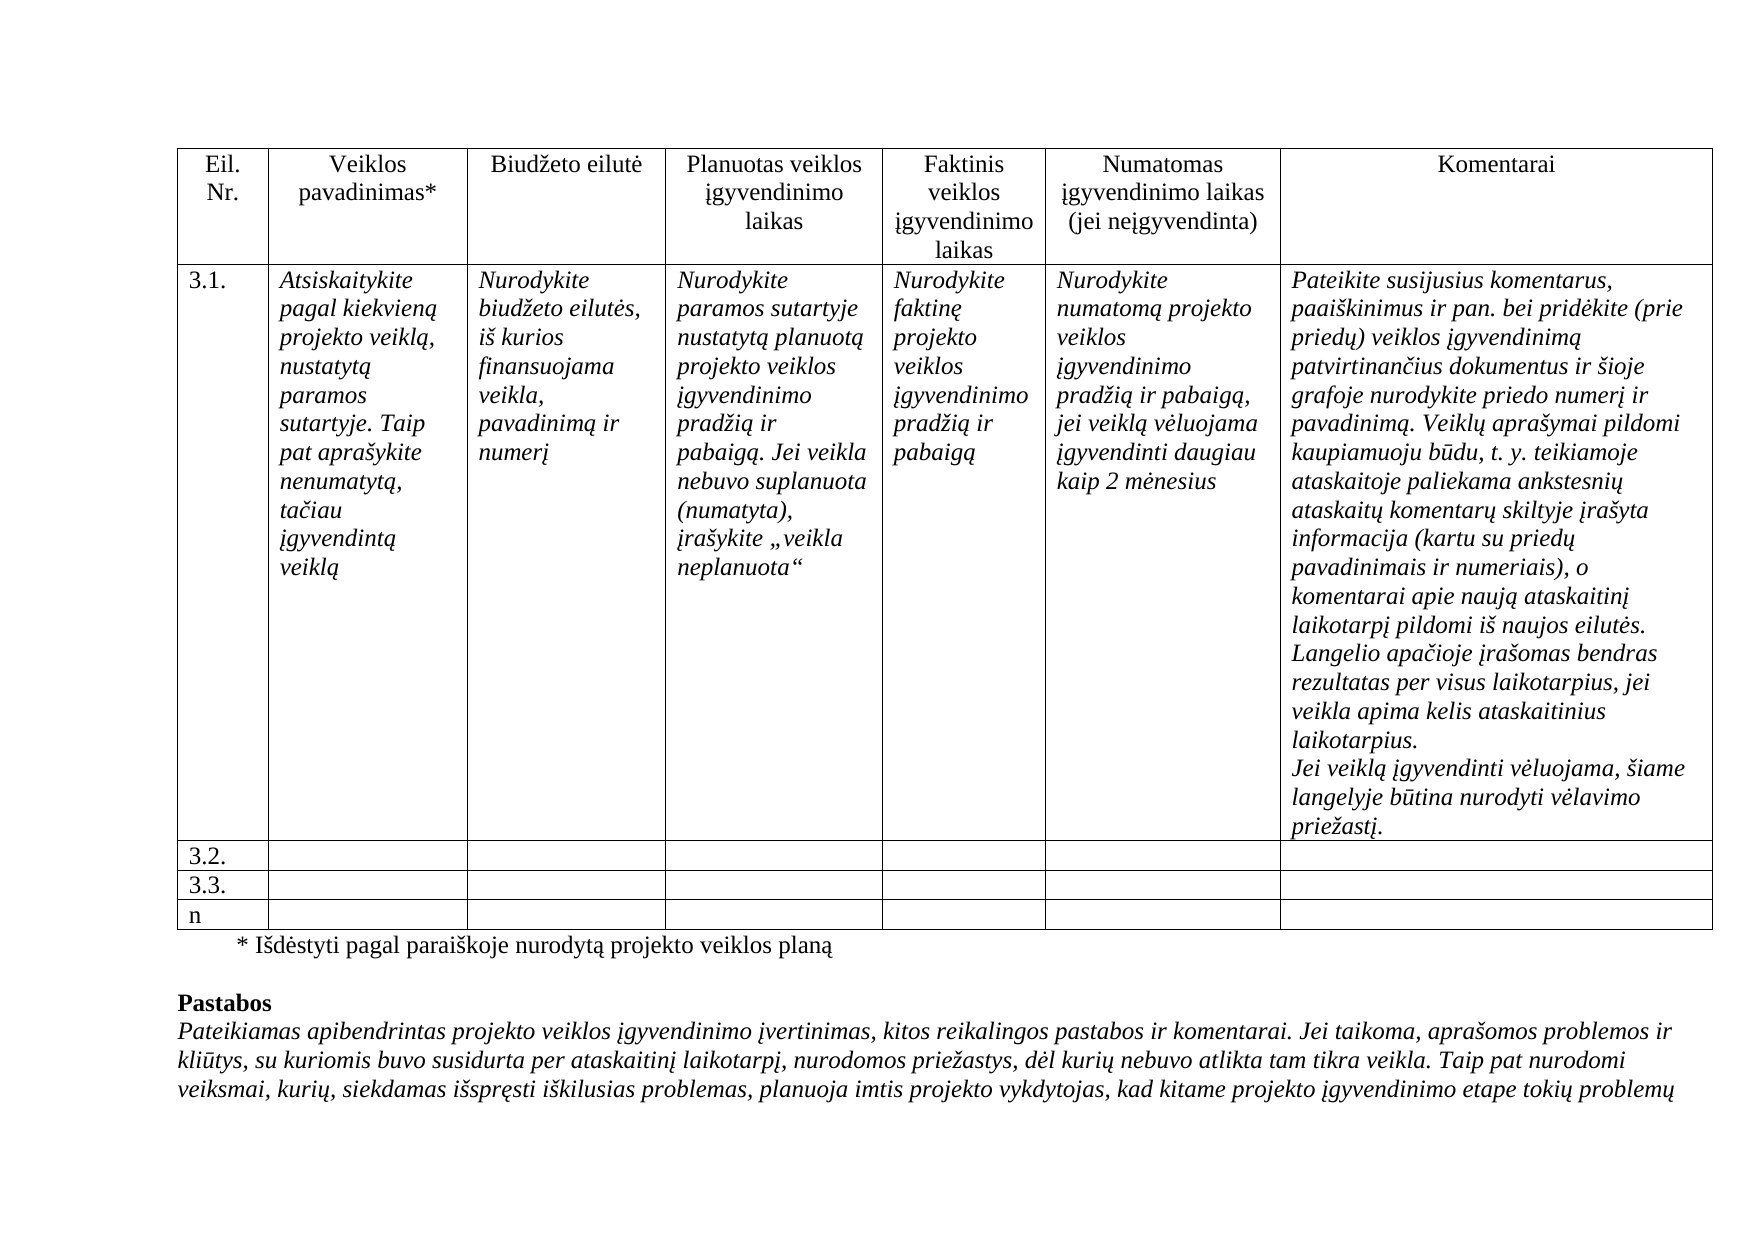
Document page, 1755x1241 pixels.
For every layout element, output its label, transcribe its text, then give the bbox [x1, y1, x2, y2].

text * Išdėstyti pagal paraiškoje nurodytą projekto veiklos planą [177, 930, 1695, 959]
table_header Numatomas įgyvendinimo laikas (jei neįgyvendinta) [1046, 149, 1280, 264]
table_cell [269, 871, 467, 899]
table_cell [1046, 900, 1280, 929]
table_header Veiklos pavadinimas* [269, 149, 467, 264]
table_cell [269, 841, 467, 869]
table_cell [666, 900, 882, 929]
table_cell [883, 841, 1045, 869]
table_header Faktinis veiklos įgyvendinimo laikas [883, 149, 1045, 264]
table_cell [666, 841, 882, 869]
table_header Planuotas veiklos įgyvendinimo laikas [666, 149, 882, 264]
table_cell Atsiskaitykite pagal kiekvieną projekto veiklą, nustatytą paramos sutartyje. Taip pat aprašykite nenumatytą, tačiau įgyvendintą veiklą [269, 265, 467, 840]
table_cell [883, 900, 1045, 929]
table_cell 3.3. [178, 871, 268, 899]
table_cell [666, 871, 882, 899]
table_cell [883, 871, 1045, 899]
table_cell [468, 900, 665, 929]
table_cell 3.2. [178, 841, 268, 869]
table_header Komentarai [1281, 149, 1712, 264]
table_header Eil. Nr. [178, 149, 268, 264]
text Pateikiamas apibendrintas projekto veiklos įgyvendinimo įvertinimas, kitos reikalingos pastabos ir komentarai. Jei taikoma, aprašomos problemos ir kliūtys, su kuriomis buvo susidurta per ataskaitinį laikotarpį, nurodomos priežastys, dėl kurių nebuvo atlikta tam tikra veikla. Taip pat nurodomi veiksmai, kurių, siekdamas išspręsti iškilusias problemas, planuoja imtis projekto vykdytojas, kad kitame projekto įgyvendinimo etape tokių problemų [177, 1016, 1695, 1103]
table_cell Nurodykite paramos sutartyje nustatytą planuotą projekto veiklos įgyvendinimo pradžią ir pabaigą. Jei veikla nebuvo suplanuota (numatyta), įrašykite „veikla neplanuota“ [666, 265, 882, 840]
table_cell [1046, 871, 1280, 899]
text Pastabos [177, 988, 1695, 1016]
table_header Biudžeto eilutė [468, 149, 665, 264]
table_cell [468, 841, 665, 869]
table_cell [1281, 841, 1712, 869]
table_cell Nurodykite biudžeto eilutės, iš kurios finansuojama veikla, pavadinimą ir numerį [468, 265, 665, 840]
table_cell Nurodykite numatomą projekto veiklos įgyvendinimo pradžią ir pabaigą, jei veiklą vėluojama įgyvendinti daugiau kaip 2 mėnesius [1046, 265, 1280, 840]
table_cell Pateikite susijusius komentarus, paaiškinimus ir pan. bei pridėkite (prie priedų) veiklos įgyvendinimą patvirtinančius dokumentus ir šioje grafoje nurodykite priedo numerį ir pavadinimą. Veiklų aprašymai pildomi kaupiamuoju būdu, t. y. teikiamoje ataskaitoje paliekama ankstesnių ataskaitų komentarų skiltyje įrašyta informacija (kartu su priedų pavadinimais ir numeriais), o komentarai apie naują ataskaitinį laikotarpį pildomi iš naujos eilutės. Langelio apačioje įrašomas bendras rezultatas per visus laikotarpius, jei veikla apima kelis ataskaitinius laikotarpius. Jei veiklą įgyvendinti vėluojama, šiame langelyje būtina nurodyti vėlavimo priežastį. [1281, 265, 1712, 840]
table_cell Nurodykite faktinę projekto veiklos įgyvendinimo pradžią ir pabaigą [883, 265, 1045, 840]
table_cell [269, 900, 467, 929]
table_cell [1046, 841, 1280, 869]
table_cell 3.1. [178, 265, 268, 840]
table_cell n [178, 900, 268, 929]
table_cell [468, 871, 665, 899]
table_cell [1281, 871, 1712, 899]
table_cell [1281, 900, 1712, 929]
